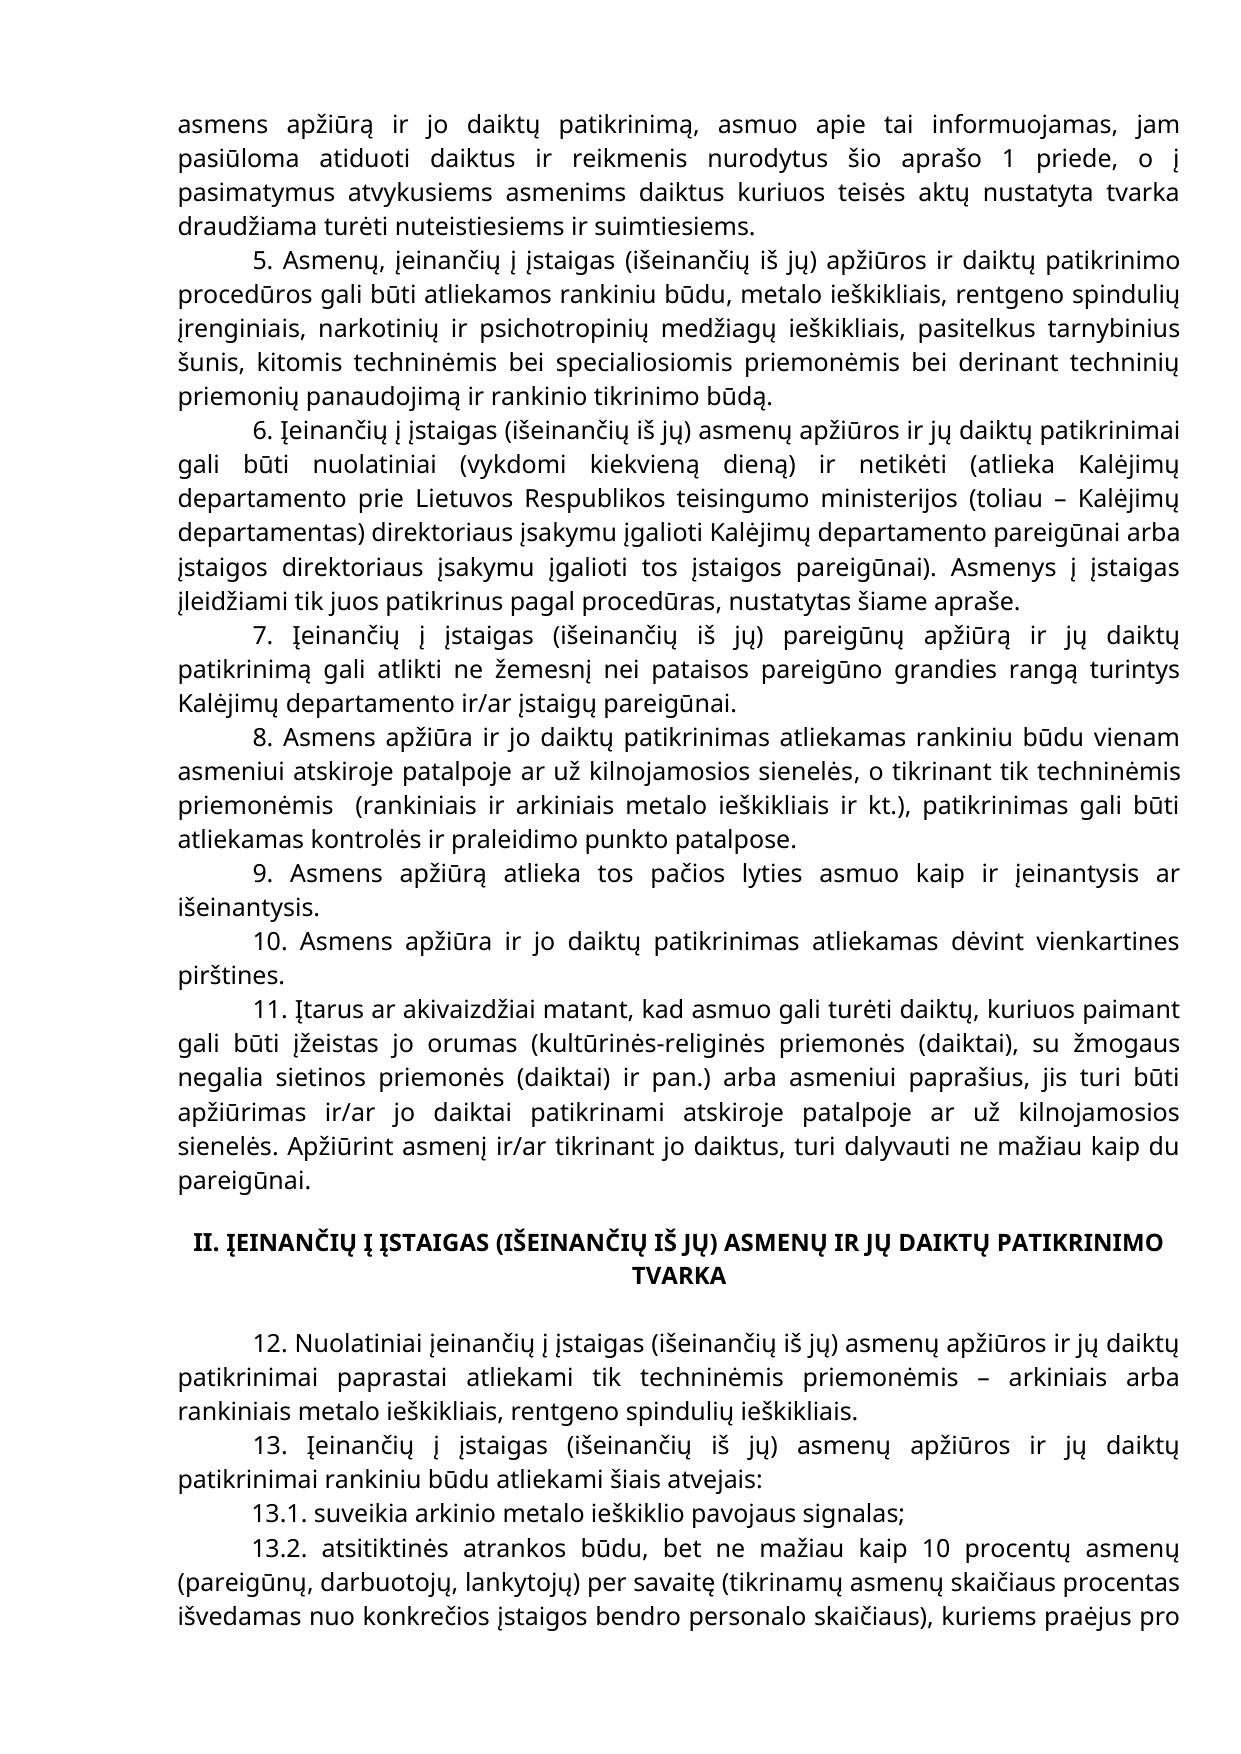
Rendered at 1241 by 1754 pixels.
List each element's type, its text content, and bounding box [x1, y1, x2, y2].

text 9. Asmens apžiūrą atlieka tos pačios lyties asmuo kaip ir įeinantysis ar išeinantysis. [177, 856, 1181, 924]
text 6. Įeinančių į įstaigas (išeinančių iš jų) asmenų apžiūros ir jų daiktų patikrinimai gali būti nuolatiniai (vykdomi kiekvieną dieną) ir netikėti (atlieka Kalėjimų departamento prie Lietuvos Respublikos teisingumo ministerijos (toliau – Kalėjimų departamentas) direktoriaus įsakymu įgalioti Kalėjimų departamento pareigūnai arba įstaigos direktoriaus įsakymu įgalioti tos įstaigos pareigūnai). Asmenys į įstaigas įleidžiami tik juos patikrinus pagal procedūras, nustatytas šiame apraše. [177, 413, 1181, 617]
text asmens apžiūrą ir jo daiktų patikrinimą, asmuo apie tai informuojamas, jam pasiūloma atiduoti daiktus ir reikmenis nurodytus šio aprašo 1 priede, o į pasimatymus atvykusiems asmenims daiktus kuriuos teisės aktų nustatyta tvarka draudžiama turėti nuteistiesiems ir suimtiesiems. [177, 106, 1181, 243]
text 8. Asmens apžiūra ir jo daiktų patikrinimas atliekamas rankiniu būdu vienam asmeniui atskiroje patalpoje ar už kilnojamosios sienelės, o tikrinant tik techninėmis priemonėmis (rankiniais ir arkiniais metalo ieškikliais ir kt.), patikrinimas gali būti atliekamas kontrolės ir praleidimo punkto patalpose. [177, 719, 1181, 856]
text 10. Asmens apžiūra ir jo daiktų patikrinimas atliekamas dėvint vienkartines pirštines. [177, 924, 1181, 992]
text 13.2. atsitiktinės atrankos būdu, bet ne mažiau kaip 10 procentų asmenų (pareigūnų, darbuotojų, lankytojų) per savaitę (tikrinamų asmenų skaičiaus procentas išvedamas nuo konkrečios įstaigos bendro personalo skaičiaus), kuriems praėjus pro [177, 1530, 1181, 1632]
text 7. Įeinančių į įstaigas (išeinančių iš jų) pareigūnų apžiūrą ir jų daiktų patikrinimą gali atlikti ne žemesnį nei pataisos pareigūno grandies rangą turintys Kalėjimų departamento ir/ar įstaigų pareigūnai. [177, 617, 1181, 719]
text 5. Asmenų, įeinančių į įstaigas (išeinančių iš jų) apžiūros ir daiktų patikrinimo procedūros gali būti atliekamos rankiniu būdu, metalo ieškikliais, rentgeno spindulių įrenginiais, narkotinių ir psichotropinių medžiagų ieškikliais, pasitelkus tarnybinius šunis, kitomis techninėmis bei specialiosiomis priemonėmis bei derinant techninių priemonių panaudojimą ir rankinio tikrinimo būdą. [177, 243, 1181, 413]
text 12. Nuolatiniai įeinančių į įstaigas (išeinančių iš jų) asmenų apžiūros ir jų daiktų patikrinimai paprastai atliekami tik techninėmis priemonėmis – arkiniais arba rankiniais metalo ieškikliais, rentgeno spindulių ieškikliais. [177, 1326, 1181, 1428]
text 13.1. suveikia arkinio metalo ieškiklio pavojaus signalas; [177, 1496, 1181, 1530]
text 11. Įtarus ar akivaizdžiai matant, kad asmuo gali turėti daiktų, kuriuos paimant gali būti įžeistas jo orumas (kultūrinės-religinės priemonės (daiktai), su žmogaus negalia sietinos priemonės (daiktai) ir pan.) arba asmeniui paprašius, jis turi būti apžiūrimas ir/ar jo daiktai patikrinami atskiroje patalpoje ar už kilnojamosios sienelės. Apžiūrint asmenį ir/ar tikrinant jo daiktus, turi dalyvauti ne mažiau kaip du pareigūnai. [177, 992, 1181, 1196]
text 13. Įeinančių į įstaigas (išeinančių iš jų) asmenų apžiūros ir jų daiktų patikrinimai rankiniu būdu atliekami šiais atvejais: [177, 1428, 1181, 1496]
text II. ĮEINANČIŲ Į ĮSTAIGAS (IŠEINANČIŲ iš jų) ASMENŲ IR JŲ DAIKTŲ PATIKRINIMO tvarka [177, 1225, 1181, 1292]
